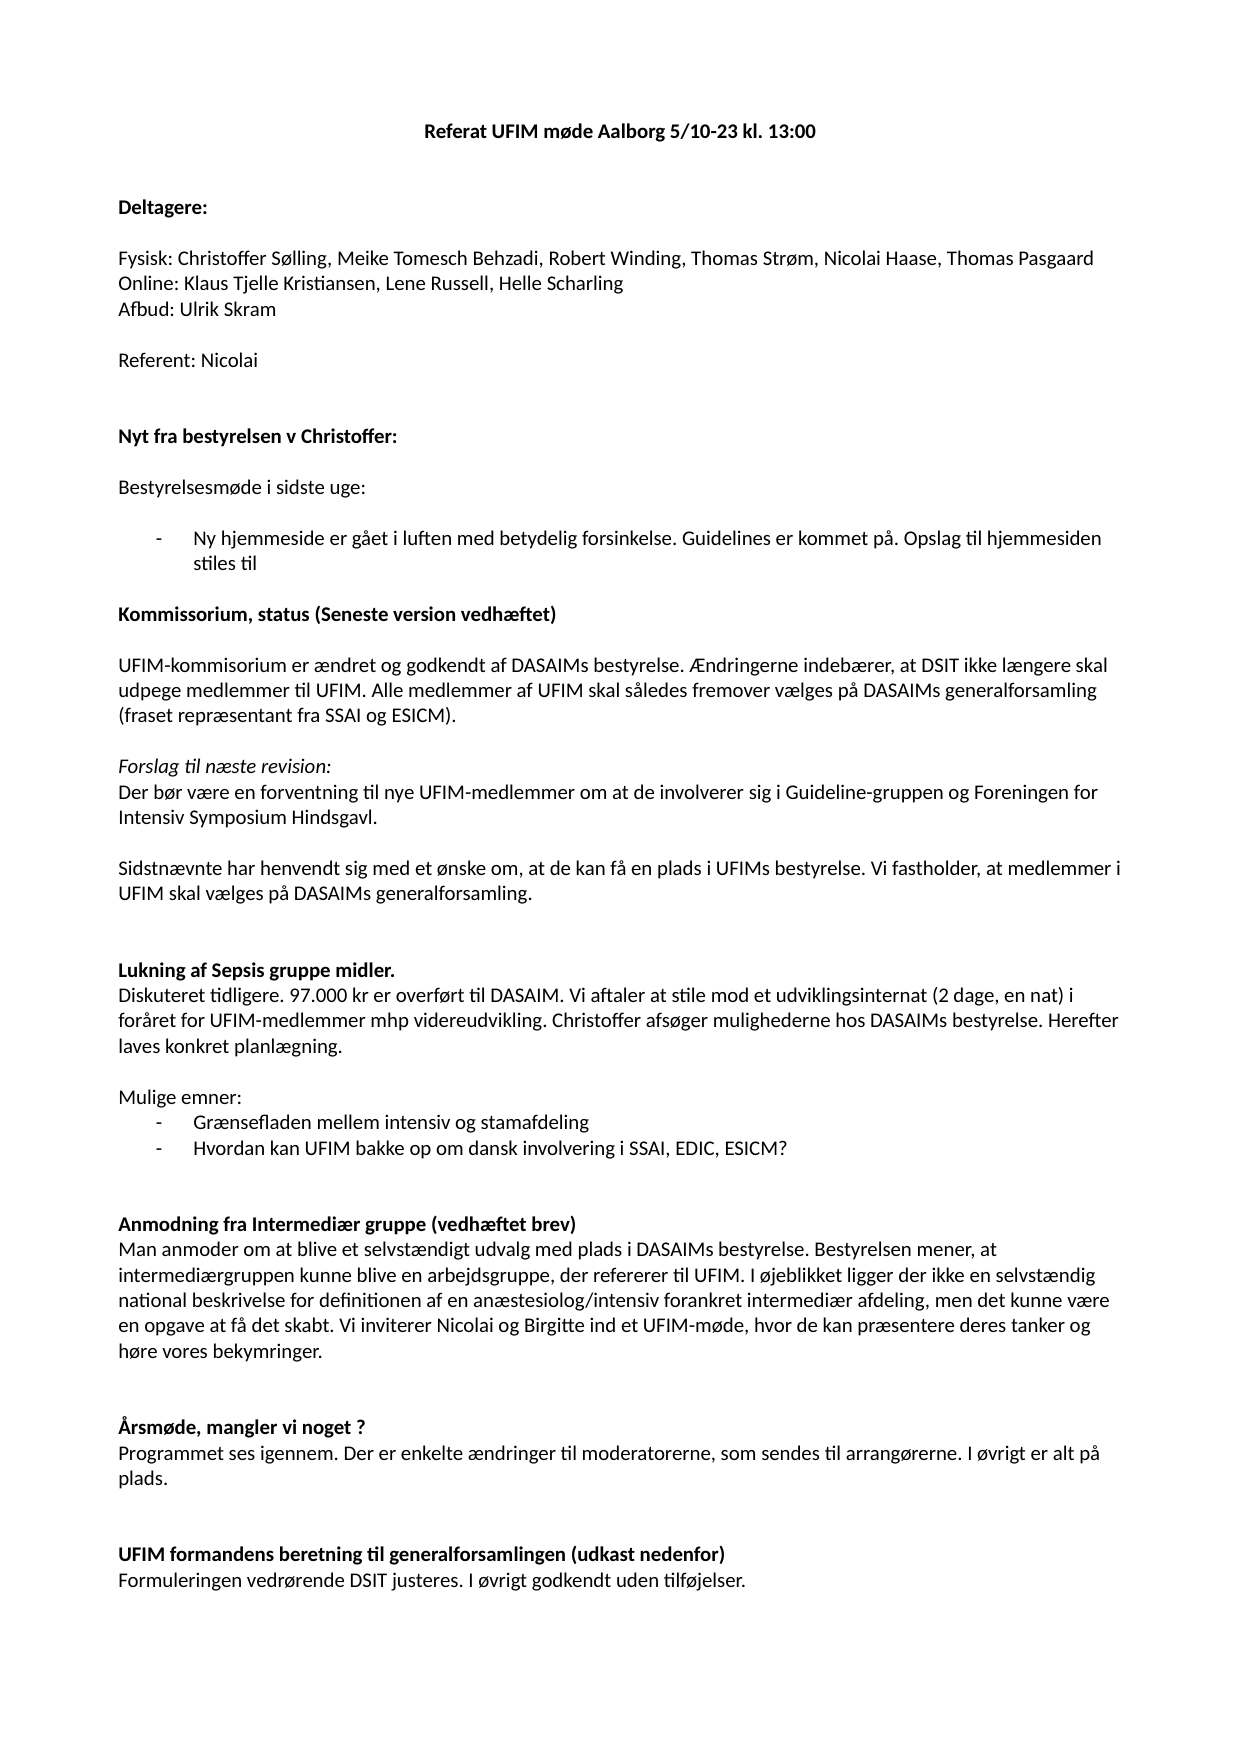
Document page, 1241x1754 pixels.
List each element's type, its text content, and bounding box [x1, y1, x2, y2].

text Man anmoder om at blive et selvstændigt udvalg med plads i DASAIMs bestyrelse. Bestyrelsen mener, at intermediærgruppen kunne blive en arbejdsgruppe, der refererer til UFIM. I øjeblikket ligger der ikke en selvstændig national beskrivelse for definitionen af en anæstesiolog/intensiv forankret intermediær afdeling, men det kunne være en opgave at få det skabt. Vi inviterer Nicolai og Birgitte ind et UFIM-møde, hvor de kan præsentere deres tanker og høre vores bekymringer. [118, 1236, 1122, 1363]
text Nyt fra bestyrelsen v Christoffer: [118, 423, 1122, 448]
text Der bør være en forventning til nye UFIM-medlemmer om at de involverer sig i Guideline-gruppen og Foreningen for Intensiv Symposium Hindsgavl. [118, 779, 1122, 830]
text Referat UFIM møde Aalborg 5/10-23 kl. 13:00 [118, 118, 1122, 143]
text UFIM-kommisorium er ændret og godkendt af DASAIMs bestyrelse. Ændringerne indebærer, at DSIT ikke længere skal udpege medlemmer til UFIM. Alle medlemmer af UFIM skal således fremover vælges på DASAIMs generalforsamling (fraset repræsentant fra SSAI og ESICM). [118, 652, 1122, 728]
text Kommissorium, status (Seneste version vedhæftet) [118, 601, 1122, 626]
text Formuleringen vedrørende DSIT justeres. I øvrigt godkendt uden tilføjelser. [118, 1567, 1122, 1592]
text Afbud: Ulrik Skram [118, 296, 1122, 321]
text Programmet ses igennem. Der er enkelte ændringer til moderatorerne, som sendes til arrangørerne. I øvrigt er alt på plads. [118, 1440, 1122, 1491]
text UFIM formandens beretning til generalforsamlingen (udkast nedenfor) [118, 1541, 1122, 1567]
list Grænsefladen mellem intensiv og stamafdeling [156, 1109, 1122, 1135]
text Forslag til næste revision: [118, 753, 1122, 779]
list Ny hjemmeside er gået i luften med betydelig forsinkelse. Guidelines er kommet på. Opslag til hjemmesiden stiles til [156, 525, 1122, 576]
list Hvordan kan UFIM bakke op om dansk involvering i SSAI, EDIC, ESICM? [156, 1135, 1122, 1160]
text Årsmøde, mangler vi noget ? [118, 1414, 1122, 1440]
text Lukning af Sepsis gruppe midler. [118, 957, 1122, 982]
text Diskuteret tidligere. 97.000 kr er overført til DASAIM. Vi aftaler at stile mod et udviklingsinternat (2 dage, en nat) i foråret for UFIM-medlemmer mhp videreudvikling. Christoffer afsøger mulighederne hos DASAIMs bestyrelse. Herefter laves konkret planlægning. [118, 982, 1122, 1058]
text Anmodning fra Intermediær gruppe (vedhæftet brev) [118, 1211, 1122, 1236]
text Online: Klaus Tjelle Kristiansen, Lene Russell, Helle Scharling [118, 271, 1122, 296]
text Referent: Nicolai [118, 347, 1122, 372]
text Fysisk: Christoffer Sølling, Meike Tomesch Behzadi, Robert Winding, Thomas Strøm, Nicolai Haase, Thomas Pasgaard [118, 245, 1122, 271]
text Mulige emner: [118, 1084, 1122, 1109]
text Sidstnævnte har henvendt sig med et ønske om, at de kan få en plads i UFIMs bestyrelse. Vi fastholder, at medlemmer i UFIM skal vælges på DASAIMs generalforsamling. [118, 855, 1122, 906]
text Bestyrelsesmøde i sidste uge: [118, 474, 1122, 499]
text Deltagere: [118, 194, 1122, 220]
